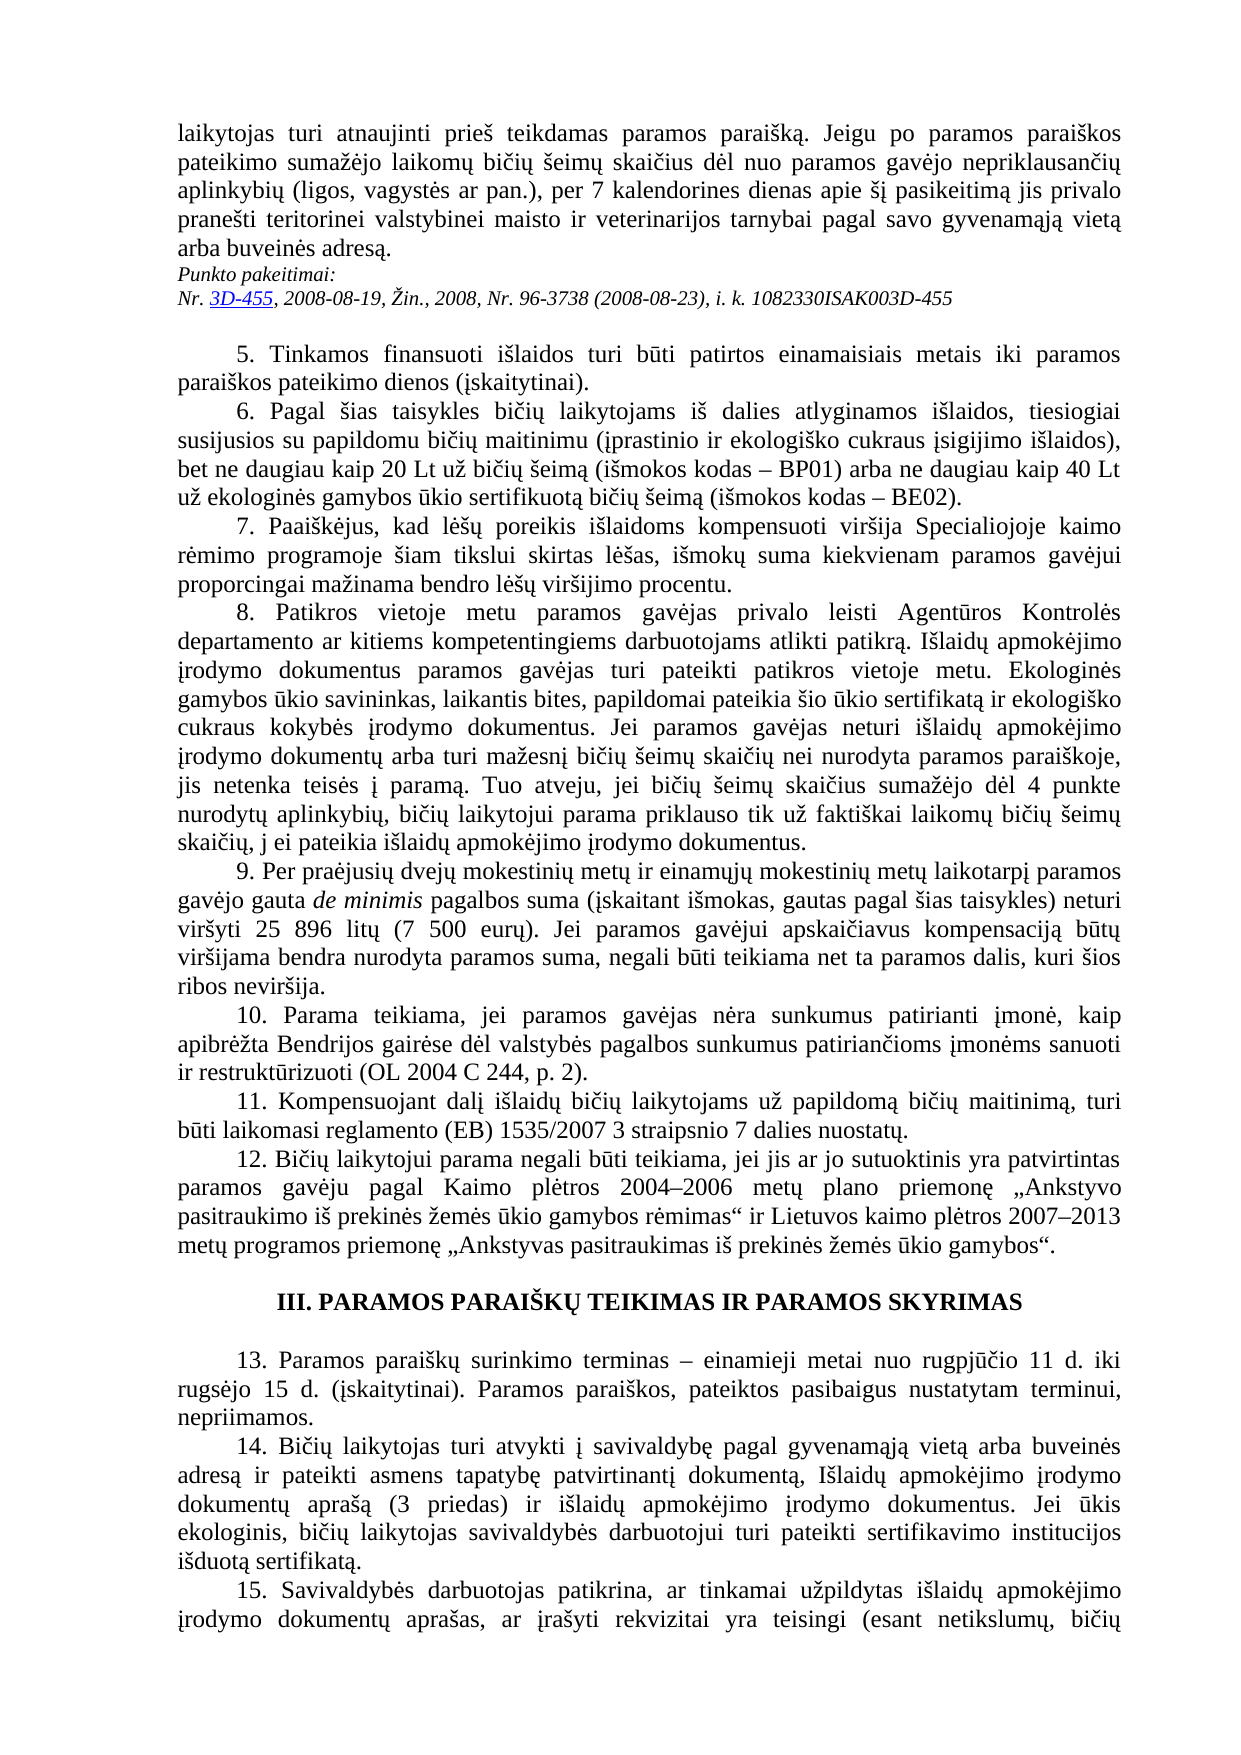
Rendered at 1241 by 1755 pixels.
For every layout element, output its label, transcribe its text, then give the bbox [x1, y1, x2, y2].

text Nr. 3D-455, 2008-08-19, Žin., 2008, Nr. 96-3738 (2008-08-23), i. k. 1082330ISAK003D-455 [177, 286, 1122, 310]
text Punkto pakeitimai: [177, 262, 1122, 286]
text 5. Tinkamos finansuoti išlaidos turi būti patirtos einamaisiais metais iki paramos paraiškos pateikimo dienos (įskaitytinai). [177, 339, 1122, 396]
text 9. Per praėjusių dvejų mokestinių metų ir einamųjų mokestinių metų laikotarpį paramos gavėjo gauta de minimis pagalbos suma (įskaitant išmokas, gautas pagal šias taisykles) neturi viršyti 25 896 litų (7 500 eurų). Jei paramos gavėjui apskaičiavus kompensaciją būtų viršijama bendra nurodyta paramos suma, negali būti teikiama net ta paramos dalis, kuri šios ribos neviršija. [177, 856, 1122, 1000]
text 10. Parama teikiama, jei paramos gavėjas nėra sunkumus patirianti įmonė, kaip apibrėžta Bendrijos gairėse dėl valstybės pagalbos sunkumus patiriančioms įmonėms sanuoti ir restruktūrizuoti (OL 2004 C 244, p. 2). [177, 1000, 1122, 1086]
text 6. Pagal šias taisykles bičių laikytojams iš dalies atlyginamos išlaidos, tiesiogiai susijusios su papildomu bičių maitinimu (įprastinio ir ekologiško cukraus įsigijimo išlaidos), bet ne daugiau kaip 20 Lt už bičių šeimą (išmokos kodas – BP01) arba ne daugiau kaip 40 Lt už ekologinės gamybos ūkio sertifikuotą bičių šeimą (išmokos kodas – BE02). [177, 396, 1122, 511]
text 15. Savivaldybės darbuotojas patikrina, ar tinkamai užpildytas išlaidų apmokėjimo įrodymo dokumentų aprašas, ar įrašyti rekvizitai yra teisingi (esant netikslumų, bičių [177, 1575, 1122, 1632]
text 14. Bičių laikytojas turi atvykti į savivaldybę pagal gyvenamąją vietą arba buveinės adresą ir pateikti asmens tapatybę patvirtinantį dokumentą, Išlaidų apmokėjimo įrodymo dokumentų aprašą (3 priedas) ir išlaidų apmokėjimo įrodymo dokumentus. Jei ūkis ekologinis, bičių laikytojas savivaldybės darbuotojui turi pateikti sertifikavimo institucijos išduotą sertifikatą. [177, 1431, 1122, 1575]
text 13. Paramos paraiškų surinkimo terminas – einamieji metai nuo rugpjūčio 11 d. iki rugsėjo 15 d. (įskaitytinai). Paramos paraiškos, pateiktos pasibaigus nustatytam terminui, nepriimamos. [177, 1345, 1122, 1431]
text 12. Bičių laikytojui parama negali būti teikiama, jei jis ar jo sutuoktinis yra patvirtintas paramos gavėju pagal Kaimo plėtros 2004–2006 metų plano priemonę „Ankstyvo pasitraukimo iš prekinės žemės ūkio gamybos rėmimas“ ir Lietuvos kaimo plėtros 2007–2013 metų programos priemonę „Ankstyvas pasitraukimas iš prekinės žemės ūkio gamybos“. [177, 1144, 1122, 1259]
text laikytojas turi atnaujinti prieš teikdamas paramos paraišką. Jeigu po paramos paraiškos pateikimo sumažėjo laikomų bičių šeimų skaičius dėl nuo paramos gavėjo nepriklausančių aplinkybių (ligos, vagystės ar pan.), per 7 kalendorines dienas apie šį pasikeitimą jis privalo pranešti teritorinei valstybinei maisto ir veterinarijos tarnybai pagal savo gyvenamąją vietą arba buveinės adresą. [177, 118, 1122, 262]
text 7. Paaiškėjus, kad lėšų poreikis išlaidoms kompensuoti viršija Specialiojoje kaimo rėmimo programoje šiam tikslui skirtas lėšas, išmokų suma kiekvienam paramos gavėjui proporcingai mažinama bendro lėšų viršijimo procentu. [177, 511, 1122, 597]
text 8. Patikros vietoje metu paramos gavėjas privalo leisti Agentūros Kontrolės departamento ar kitiems kompetentingiems darbuotojams atlikti patikrą. Išlaidų apmokėjimo įrodymo dokumentus paramos gavėjas turi pateikti patikros vietoje metu. Ekologinės gamybos ūkio savininkas, laikantis bites, papildomai pateikia šio ūkio sertifikatą ir ekologiško cukraus kokybės įrodymo dokumentus. Jei paramos gavėjas neturi išlaidų apmokėjimo įrodymo dokumentų arba turi mažesnį bičių šeimų skaičių nei nurodyta paramos paraiškoje, jis netenka teisės į paramą. Tuo atveju, jei bičių šeimų skaičius sumažėjo dėl 4 punkte nurodytų aplinkybių, bičių laikytojui parama priklauso tik už faktiškai laikomų bičių šeimų skaičių, j ei pateikia išlaidų apmokėjimo įrodymo dokumentus. [177, 597, 1122, 856]
text III. PARAMOS PARAIŠKŲ TEIKIMAS IR PARAMOS SKYRIMAS [177, 1287, 1122, 1316]
text 11. Kompensuojant dalį išlaidų bičių laikytojams už papildomą bičių maitinimą, turi būti laikomasi reglamento (EB) 1535/2007 3 straipsnio 7 dalies nuostatų. [177, 1086, 1122, 1144]
